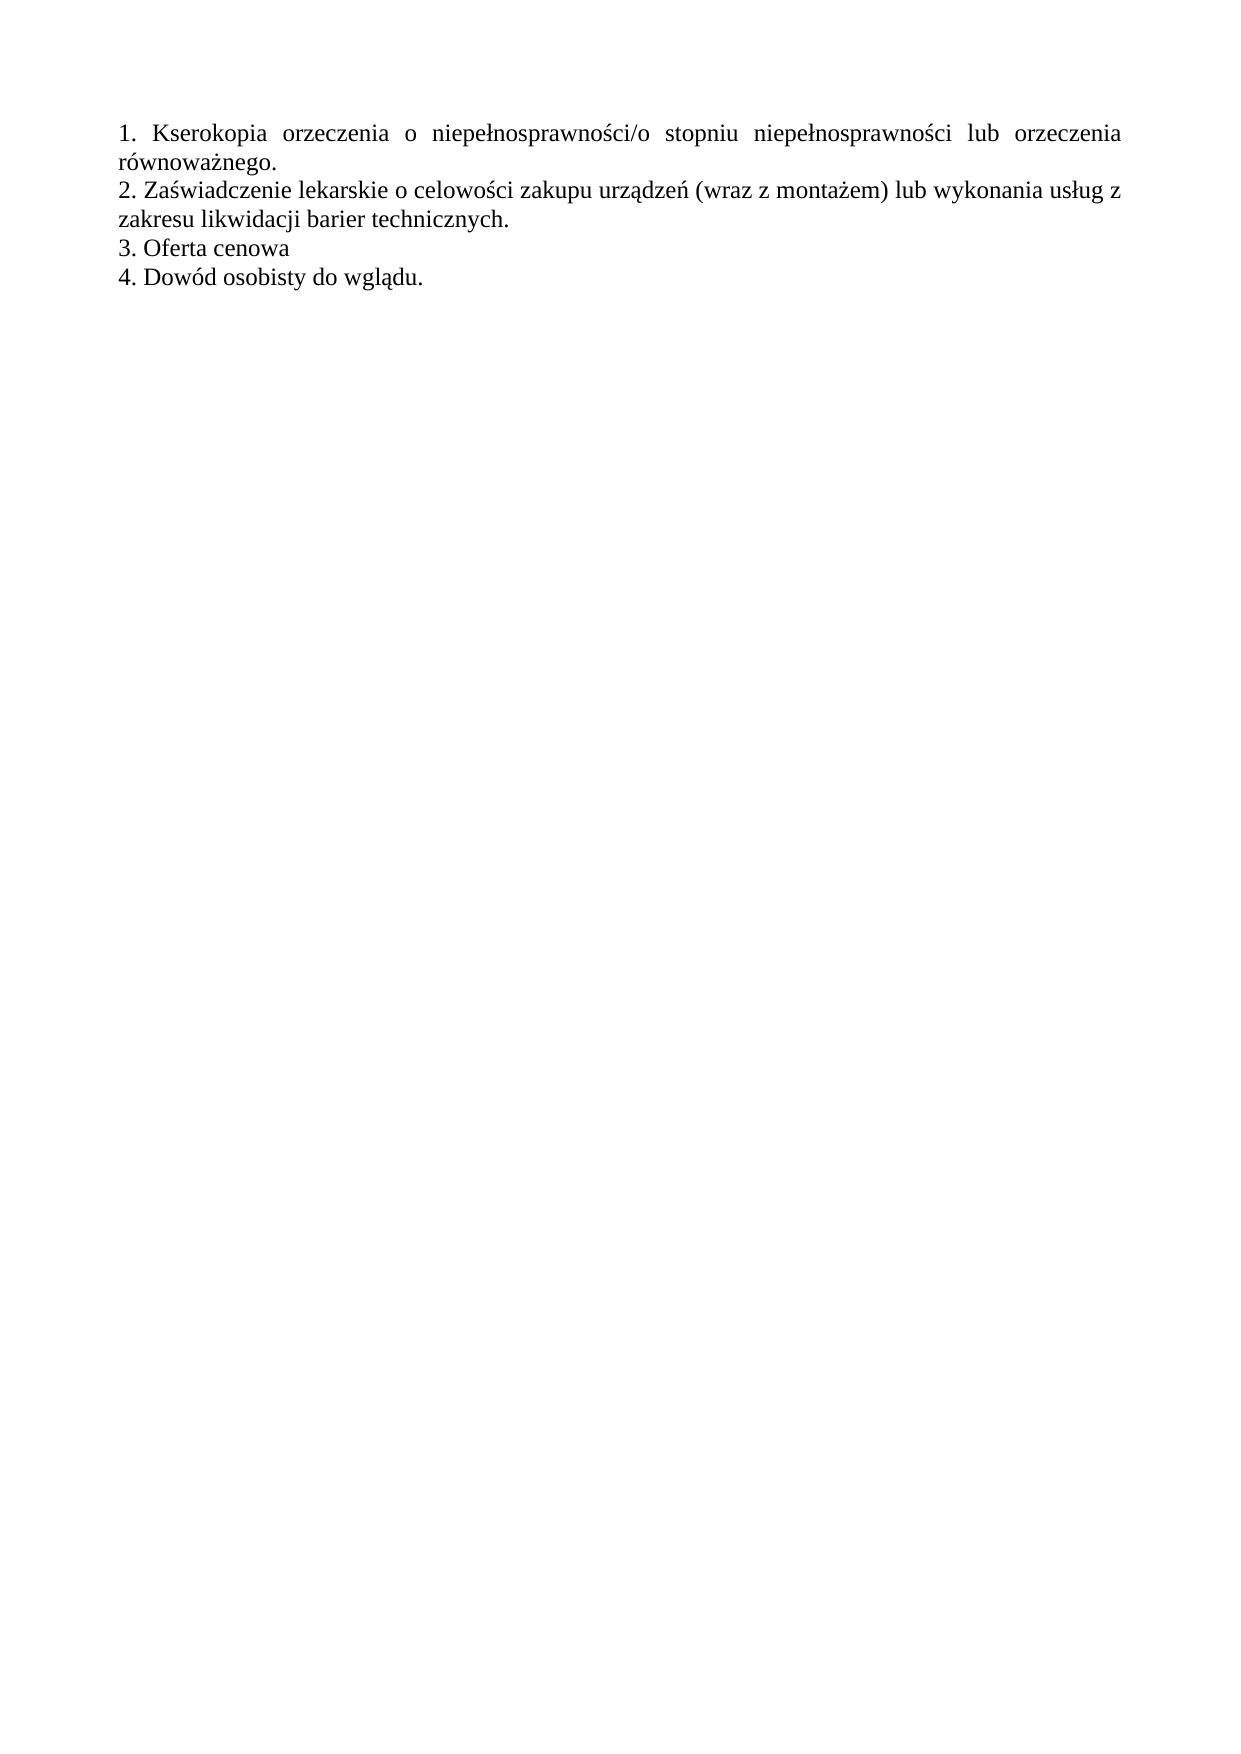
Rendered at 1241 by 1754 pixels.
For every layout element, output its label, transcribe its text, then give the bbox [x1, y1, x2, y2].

text 3. Oferta cenowa [118, 233, 1122, 262]
text 4. Dowód osobisty do wglądu. [118, 262, 1122, 291]
text 2. Zaświadczenie lekarskie o celowości zakupu urządzeń (wraz z montażem) lub wykonania usług z zakresu likwidacji barier technicznych. [118, 176, 1122, 233]
text 1. Kserokopia orzeczenia o niepełnosprawności/o stopniu niepełnosprawności lub orzeczenia równoważnego. [118, 118, 1122, 176]
